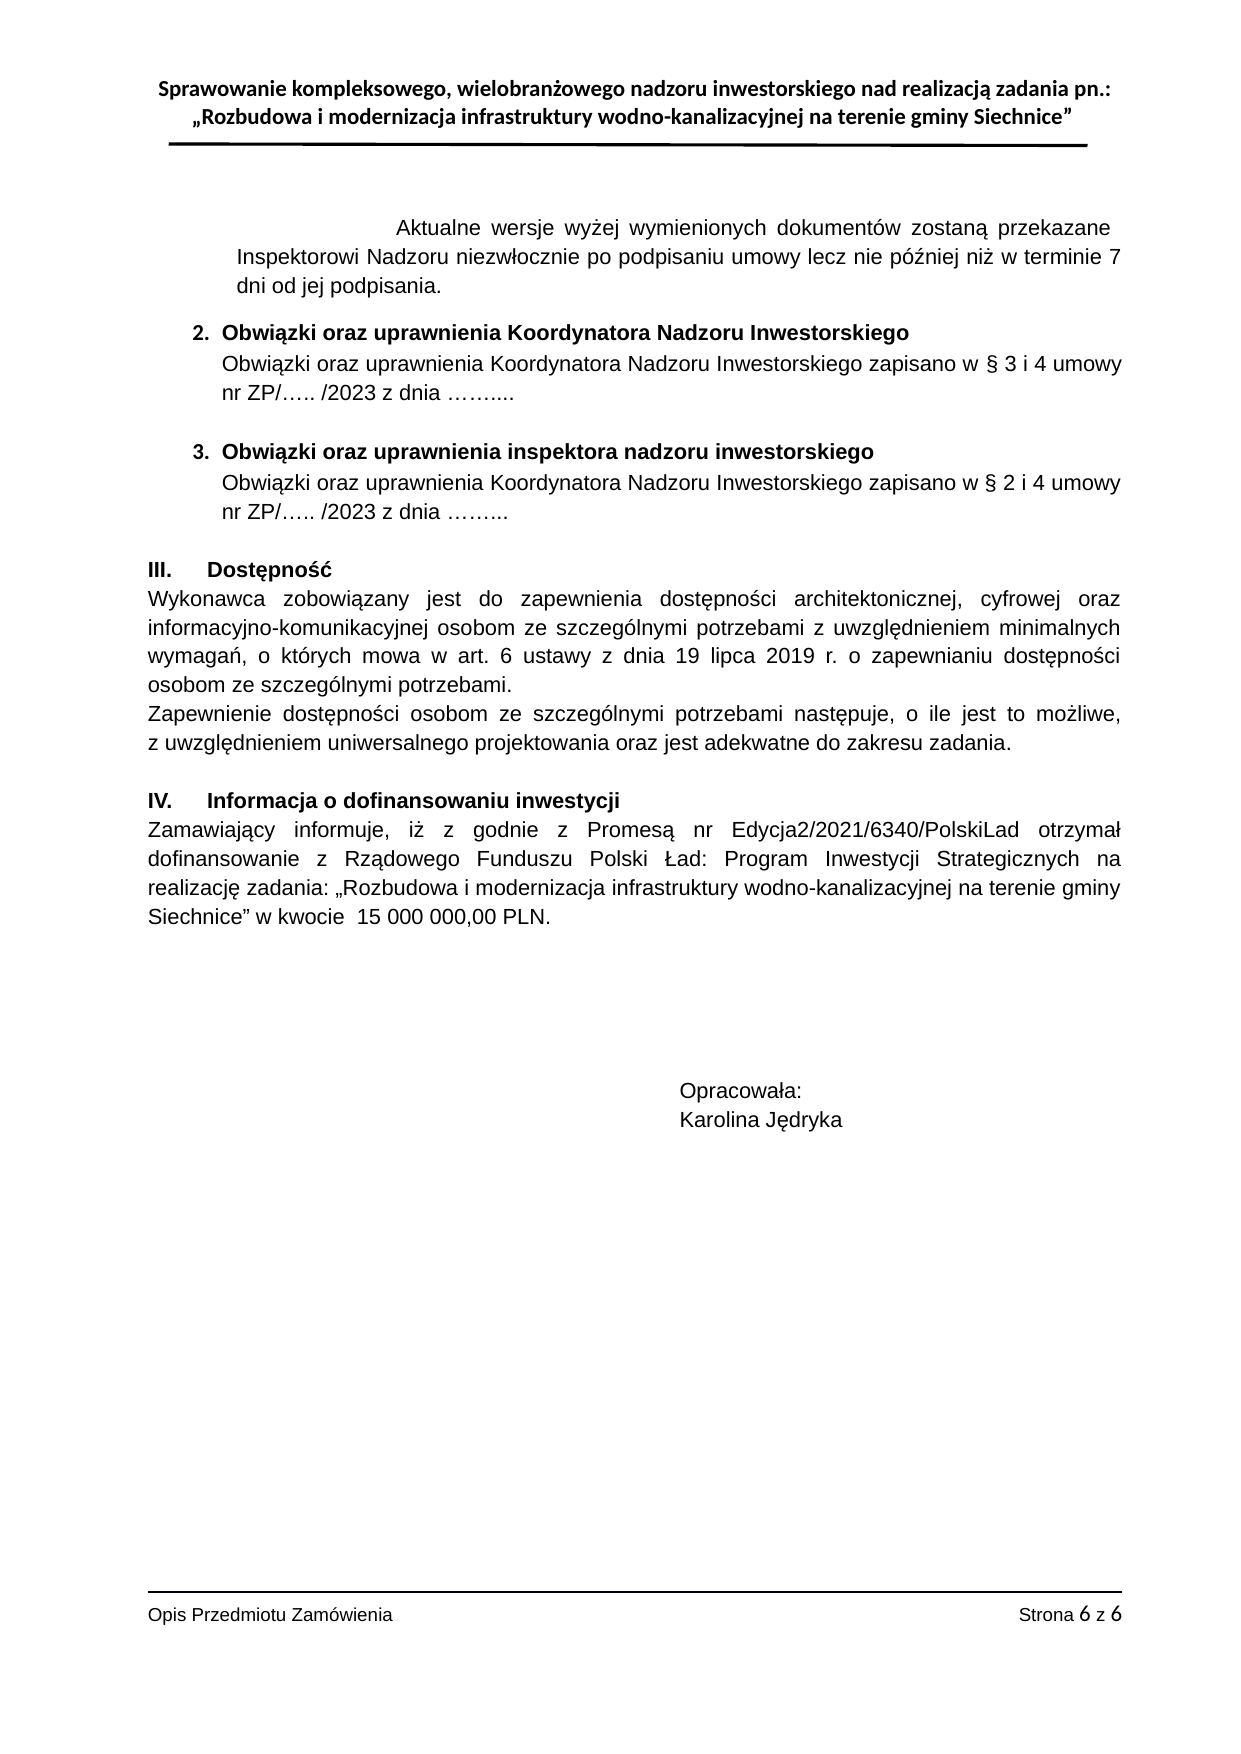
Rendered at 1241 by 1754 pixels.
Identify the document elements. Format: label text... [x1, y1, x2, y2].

text Karolina Jędryka [679, 1107, 1122, 1132]
list Informacja o dofinansowaniu inwestycji [148, 788, 1122, 813]
text Aktualne wersje wyżej wymienionych dokumentów zostaną przekazane Inspektorowi Nadzoru niezwłocznie po podpisaniu umowy lecz nie później niż w terminie 7 dni od jej podpisania. [236, 186, 1122, 298]
list Dostępność [148, 556, 1122, 582]
text Wykonawca zobowiązany jest do zapewnienia dostępności architektonicznej, cyfrowej oraz informacyjno-komunikacyjnej osobom ze szczególnymi potrzebami z uwzględnieniem minimalnych wymagań, o których mowa w art. 6 ustawy z dnia 19 lipca 2019 r. o zapewnianiu dostępności osobom ze szczególnymi potrzebami. [148, 585, 1122, 697]
text Obwiązki oraz uprawnienia Koordynatora Nadzoru Inwestorskiego zapisano w § 2 i 4 umowy nr ZP/….. /2023 z dnia ……... [222, 469, 1122, 524]
text Zamawiający informuje, iż z godnie z Promesą nr Edycja2/2021/6340/PolskiLad otrzymał dofinansowanie z Rządowego Funduszu Polski Ład: Program Inwestycji Strategicznych na realizację zadania: „Rozbudowa i modernizacja infrastruktury wodno-kanalizacyjnej na terenie gminy Siechnice” w kwocie 15 000 000,00 PLN. [148, 817, 1122, 929]
list Obwiązki oraz uprawnienia inspektora nadzoru inwestorskiego [192, 437, 1122, 465]
text Opracowała: [679, 1078, 1122, 1103]
text Zapewnienie dostępności osobom ze szczególnymi potrzebami następuje, o ile jest to możliwe, z uwzględnieniem uniwersalnego projektowania oraz jest adekwatne do zakresu zadania. [148, 701, 1122, 755]
list Obwiązki oraz uprawnienia Koordynatora Nadzoru Inwestorskiego [192, 318, 1122, 346]
list Obwiązki oraz uprawnienia Koordynatora Nadzoru Inwestorskiego zapisano w § 3 i 4 umowy nr ZP/….. /2023 z dnia …….... [222, 351, 1122, 405]
